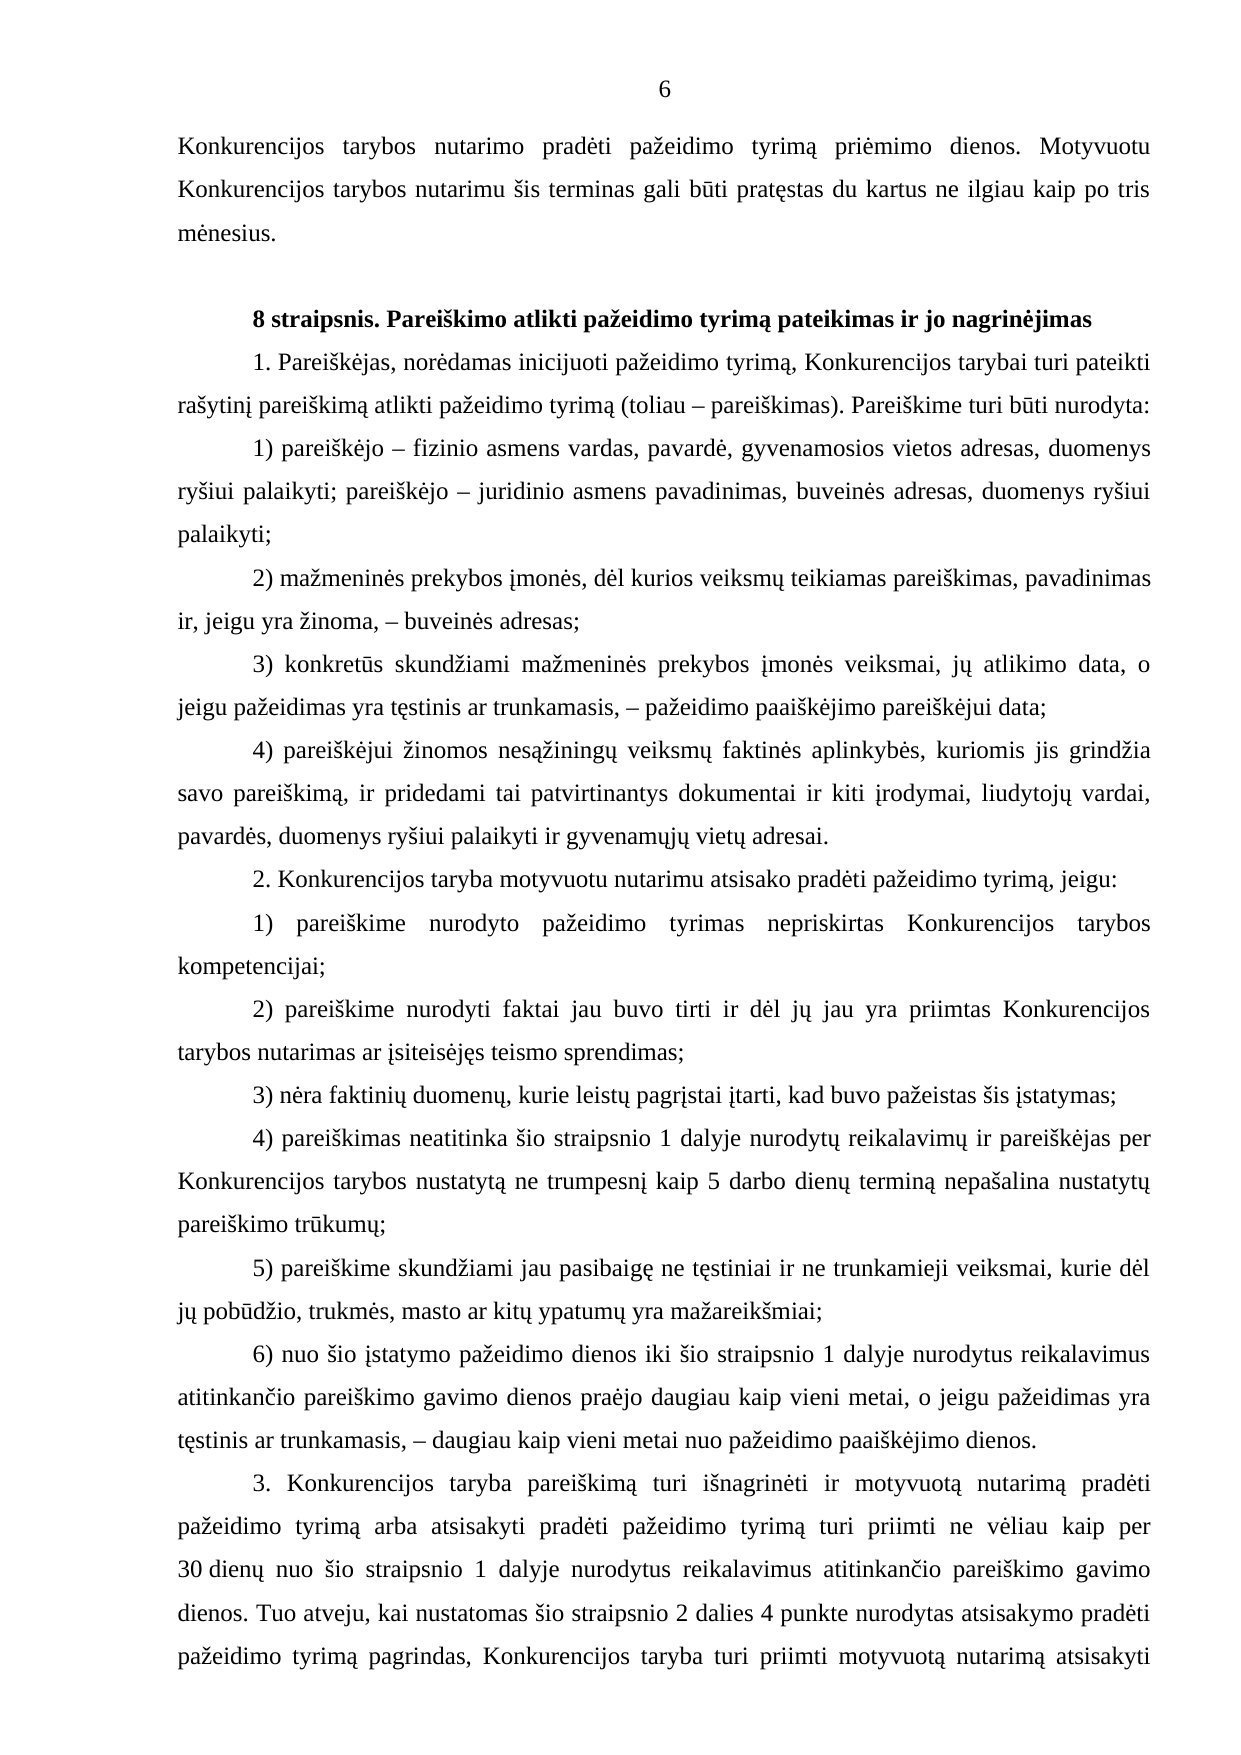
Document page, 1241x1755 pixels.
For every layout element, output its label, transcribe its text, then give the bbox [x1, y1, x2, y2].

text 3. Konkurencijos taryba pareiškimą turi išnagrinėti ir motyvuotą nutarimą pradėti pažeidimo tyrimą arba atsisakyti pradėti pažeidimo tyrimą turi priimti ne vėliau kaip per 30 dienų nuo šio straipsnio 1 dalyje nurodytus reikalavimus atitinkančio pareiškimo gavimo dienos. Tuo atveju, kai nustatomas šio straipsnio 2 dalies 4 punkte nurodytas atsisakymo pradėti pažeidimo tyrimą pagrindas, Konkurencijos taryba turi priimti motyvuotą nutarimą atsisakyti [177, 1468, 1152, 1669]
text 2) pareiškime nurodyti faktai jau buvo tirti ir dėl jų jau yra priimtas Konkurencijos tarybos nutarimas ar įsiteisėjęs teismo sprendimas; [177, 994, 1152, 1066]
text 8 straipsnis. Pareiškimo atlikti pažeidimo tyrimą pateikimas ir jo nagrinėjimas [177, 304, 1152, 333]
text 1) pareiškime nurodyto pažeidimo tyrimas nepriskirtas Konkurencijos tarybos kompetencijai; [177, 908, 1152, 979]
text 4) pareiškėjui žinomos nesąžiningų veiksmų faktinės aplinkybės, kuriomis jis grindžia savo pareiškimą, ir pridedami tai patvirtinantys dokumentai ir kiti įrodymai, liudytojų vardai, pavardės, duomenys ryšiui palaikyti ir gyvenamųjų vietų adresai. [177, 735, 1152, 850]
text 5) pareiškime skundžiami jau pasibaigę ne tęstiniai ir ne trunkamieji veiksmai, kurie dėl jų pobūdžio, trukmės, masto ar kitų ypatumų yra mažareikšmiai; [177, 1253, 1152, 1324]
text 3) nėra faktinių duomenų, kurie leistų pagrįstai įtarti, kad buvo pažeistas šis įstatymas; [177, 1080, 1152, 1109]
text 3) konkretūs skundžiami mažmeninės prekybos įmonės veiksmai, jų atlikimo data, o jeigu pažeidimas yra tęstinis ar trunkamasis, – pažeidimo paaiškėjimo pareiškėjui data; [177, 649, 1152, 721]
text 2. Konkurencijos taryba motyvuotu nutarimu atsisako pradėti pažeidimo tyrimą, jeigu: [177, 864, 1152, 893]
text 1. Pareiškėjas, norėdamas inicijuoti pažeidimo tyrimą, Konkurencijos tarybai turi pateikti rašytinį pareiškimą atlikti pažeidimo tyrimą (toliau – pareiškimas). Pareiškime turi būti nurodyta: [177, 347, 1152, 419]
text Konkurencijos tarybos nutarimo pradėti pažeidimo tyrimą priėmimo dienos. Motyvuotu Konkurencijos tarybos nutarimu šis terminas gali būti pratęstas du kartus ne ilgiau kaip po tris mėnesius. [177, 131, 1152, 246]
text 6) nuo šio įstatymo pažeidimo dienos iki šio straipsnio 1 dalyje nurodytus reikalavimus atitinkančio pareiškimo gavimo dienos praėjo daugiau kaip vieni metai, o jeigu pažeidimas yra tęstinis ar trunkamasis, – daugiau kaip vieni metai nuo pažeidimo paaiškėjimo dienos. [177, 1339, 1152, 1454]
text 4) pareiškimas neatitinka šio straipsnio 1 dalyje nurodytų reikalavimų ir pareiškėjas per Konkurencijos tarybos nustatytą ne trumpesnį kaip 5 darbo dienų terminą nepašalina nustatytų pareiškimo trūkumų; [177, 1123, 1152, 1238]
text 1) pareiškėjo – fizinio asmens vardas, pavardė, gyvenamosios vietos adresas, duomenys ryšiui palaikyti; pareiškėjo – juridinio asmens pavadinimas, buveinės adresas, duomenys ryšiui palaikyti; [177, 433, 1152, 548]
text 2) mažmeninės prekybos įmonės, dėl kurios veiksmų teikiamas pareiškimas, pavadinimas ir, jeigu yra žinoma, – buveinės adresas; [177, 563, 1152, 634]
